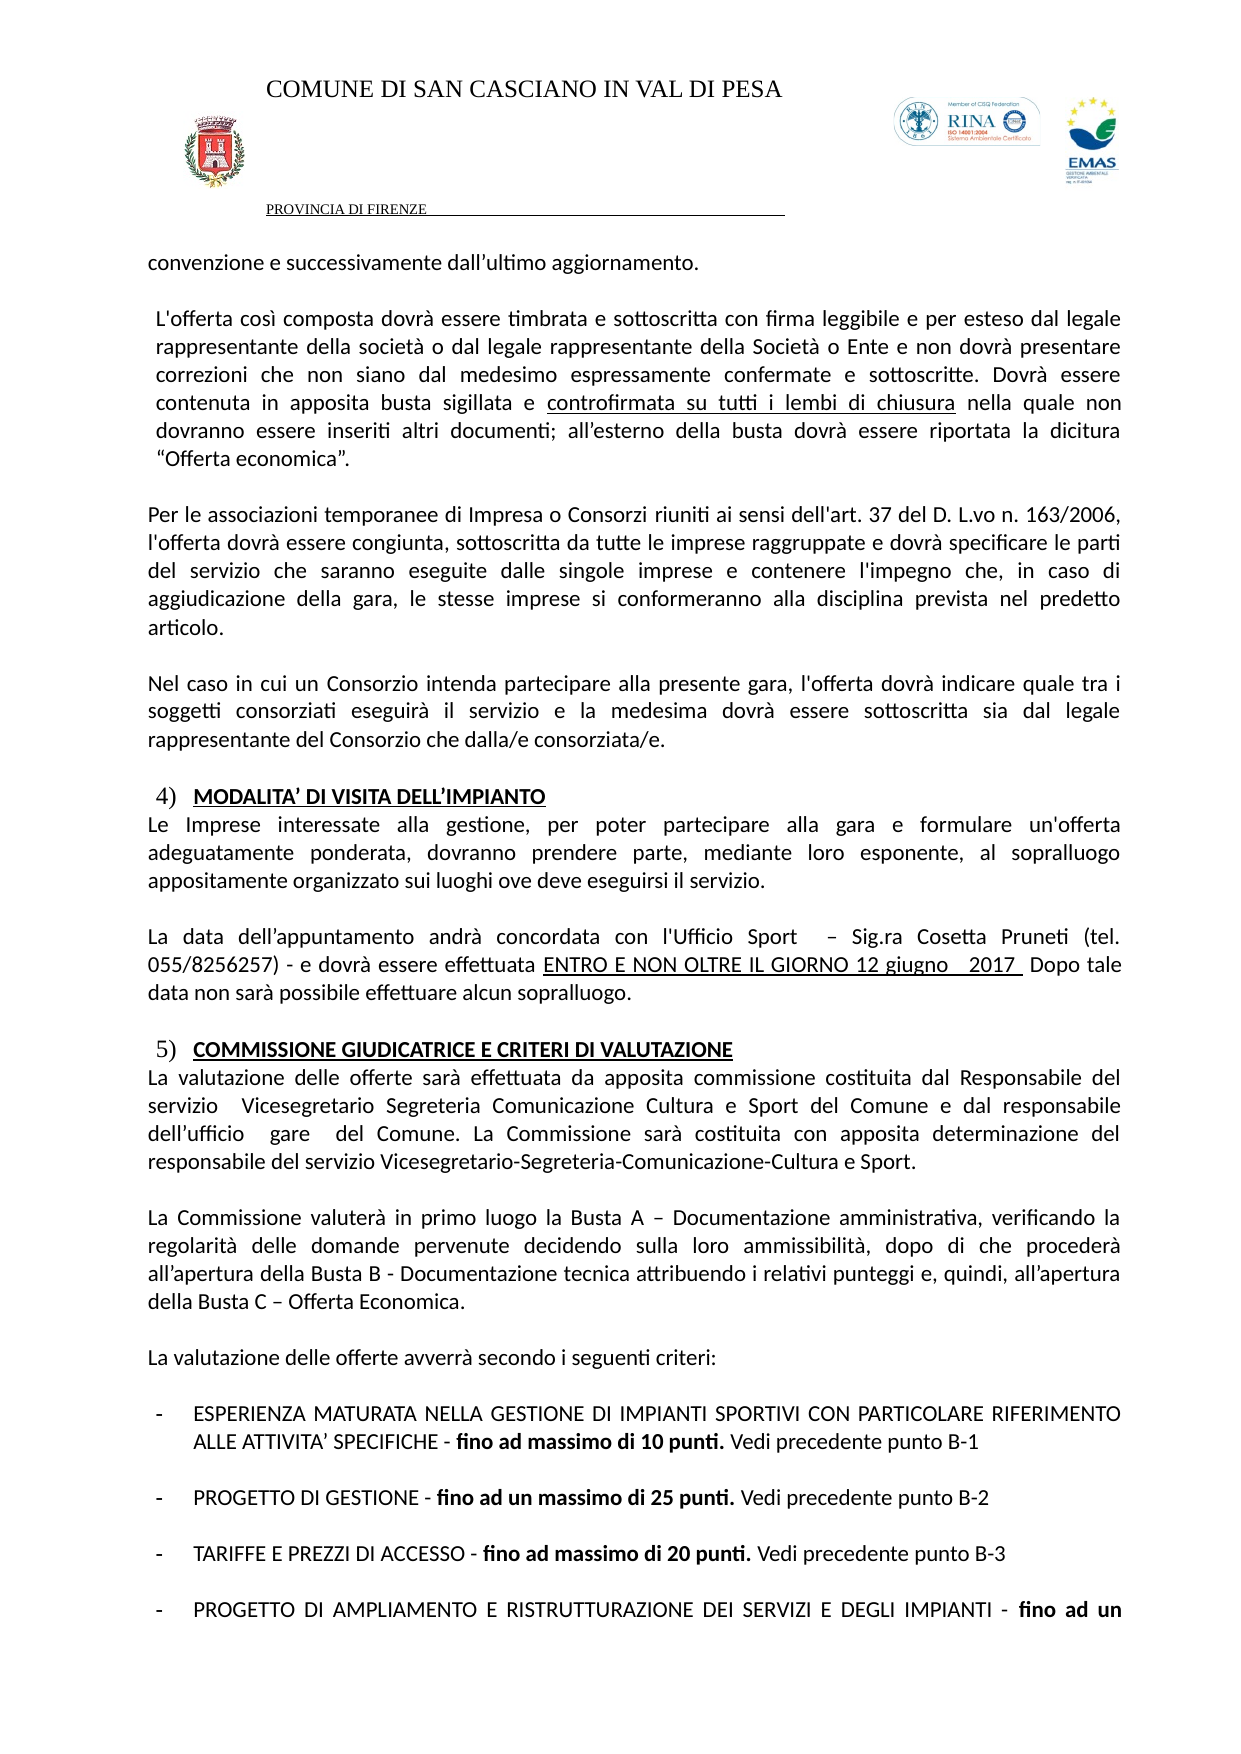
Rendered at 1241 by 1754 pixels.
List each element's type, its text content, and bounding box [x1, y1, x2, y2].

list MODALITA’ DI VISITA DELL’IMPIANTO [156, 781, 1122, 810]
text Nel caso in cui un Consorzio intenda partecipare alla presente gara, l'offerta dovrà indicare quale tra i soggetti consorziati eseguirà il servizio e la medesima dovrà essere sottoscritta sia dal legale rappresentante del Consorzio che dalla/e consorziata/e. [148, 669, 1122, 753]
text La Commissione valuterà in primo luogo la Busta A – Documentazione amministrativa, verificando la regolarità delle domande pervenute decidendo sulla loro ammissibilità, dopo di che procederà all’apertura della Busta B - Documentazione tecnica attribuendo i relativi punteggi e, quindi, all’apertura della Busta C – Offerta Economica. [148, 1203, 1122, 1315]
text Le Imprese interessate alla gestione, per poter partecipare alla gara e formulare un'offerta adeguatamente ponderata, dovranno prendere parte, mediante loro esponente, al sopralluogo appositamente organizzato sui luoghi ove deve eseguirsi il servizio. [148, 810, 1122, 894]
text La valutazione delle offerte avverrà secondo i seguenti criteri: [118, 1343, 1122, 1371]
list ESPERIENZA MATURATA NELLA GESTIONE DI IMPIANTI SPORTIVI CON PARTICOLARE RIFERIMENTO ALLE ATTIVITA’ SPECIFICHE - fino ad massimo di 10 punti. Vedi precedente punto B-1 [156, 1399, 1122, 1455]
list COMMISSIONE GIUDICATRICE E CRITERI DI VALUTAZIONE [156, 1034, 1122, 1063]
text La data dell’appuntamento andrà concordata con l'Ufficio Sport – Sig.ra Cosetta Pruneti (tel. 055/8256257) - e dovrà essere effettuata ENTRO E NON OLTRE IL GIORNO 12 giugno 2017 Dopo tale data non sarà possibile effettuare alcun sopralluogo. [148, 922, 1122, 1006]
list PROGETTO DI GESTIONE - fino ad un massimo di 25 punti. Vedi precedente punto B-2 [156, 1483, 1122, 1511]
text L'offerta così composta dovrà essere timbrata e sottoscritta con firma leggibile e per esteso dal legale rappresentante della società o dal legale rappresentante della Società o Ente e non dovrà presentare correzioni che non siano dal medesimo espressamente confermate e sottoscritte. Dovrà essere contenuta in apposita busta sigillata e controfirmata su tutti i lembi di chiusura nella quale non dovranno essere inseriti altri documenti; all’esterno della busta dovrà essere riportata la dicitura “Offerta economica”. [156, 304, 1122, 472]
text convenzione e successivamente dall’ultimo aggiornamento. [148, 248, 1122, 276]
text La valutazione delle offerte sarà effettuata da apposita commissione costituita dal Responsabile del servizio Vicesegretario Segreteria Comunicazione Cultura e Sport del Comune e dal responsabile dell’ufficio gare del Comune. La Commissione sarà costituita con apposita determinazione del responsabile del servizio Vicesegretario-Segreteria-Comunicazione-Cultura e Sport. [148, 1063, 1122, 1175]
list TARIFFE E PREZZI DI ACCESSO - fino ad massimo di 20 punti. Vedi precedente punto B-3 [156, 1539, 1122, 1567]
text Per le associazioni temporanee di Impresa o Consorzi riuniti ai sensi dell'art. 37 del D. L.vo n. 163/2006, l'offerta dovrà essere congiunta, sottoscritta da tutte le imprese raggruppate e dovrà specificare le parti del servizio che saranno eseguite dalle singole imprese e contenere l'impegno che, in caso di aggiudicazione della gara, le stesse imprese si conformeranno alla disciplina prevista nel predetto articolo. [148, 501, 1122, 641]
list PROGETTO DI AMPLIAMENTO E RISTRUTTURAZIONE DEI SERVIZI E DEGLI IMPIANTI - fino ad un [156, 1595, 1122, 1623]
